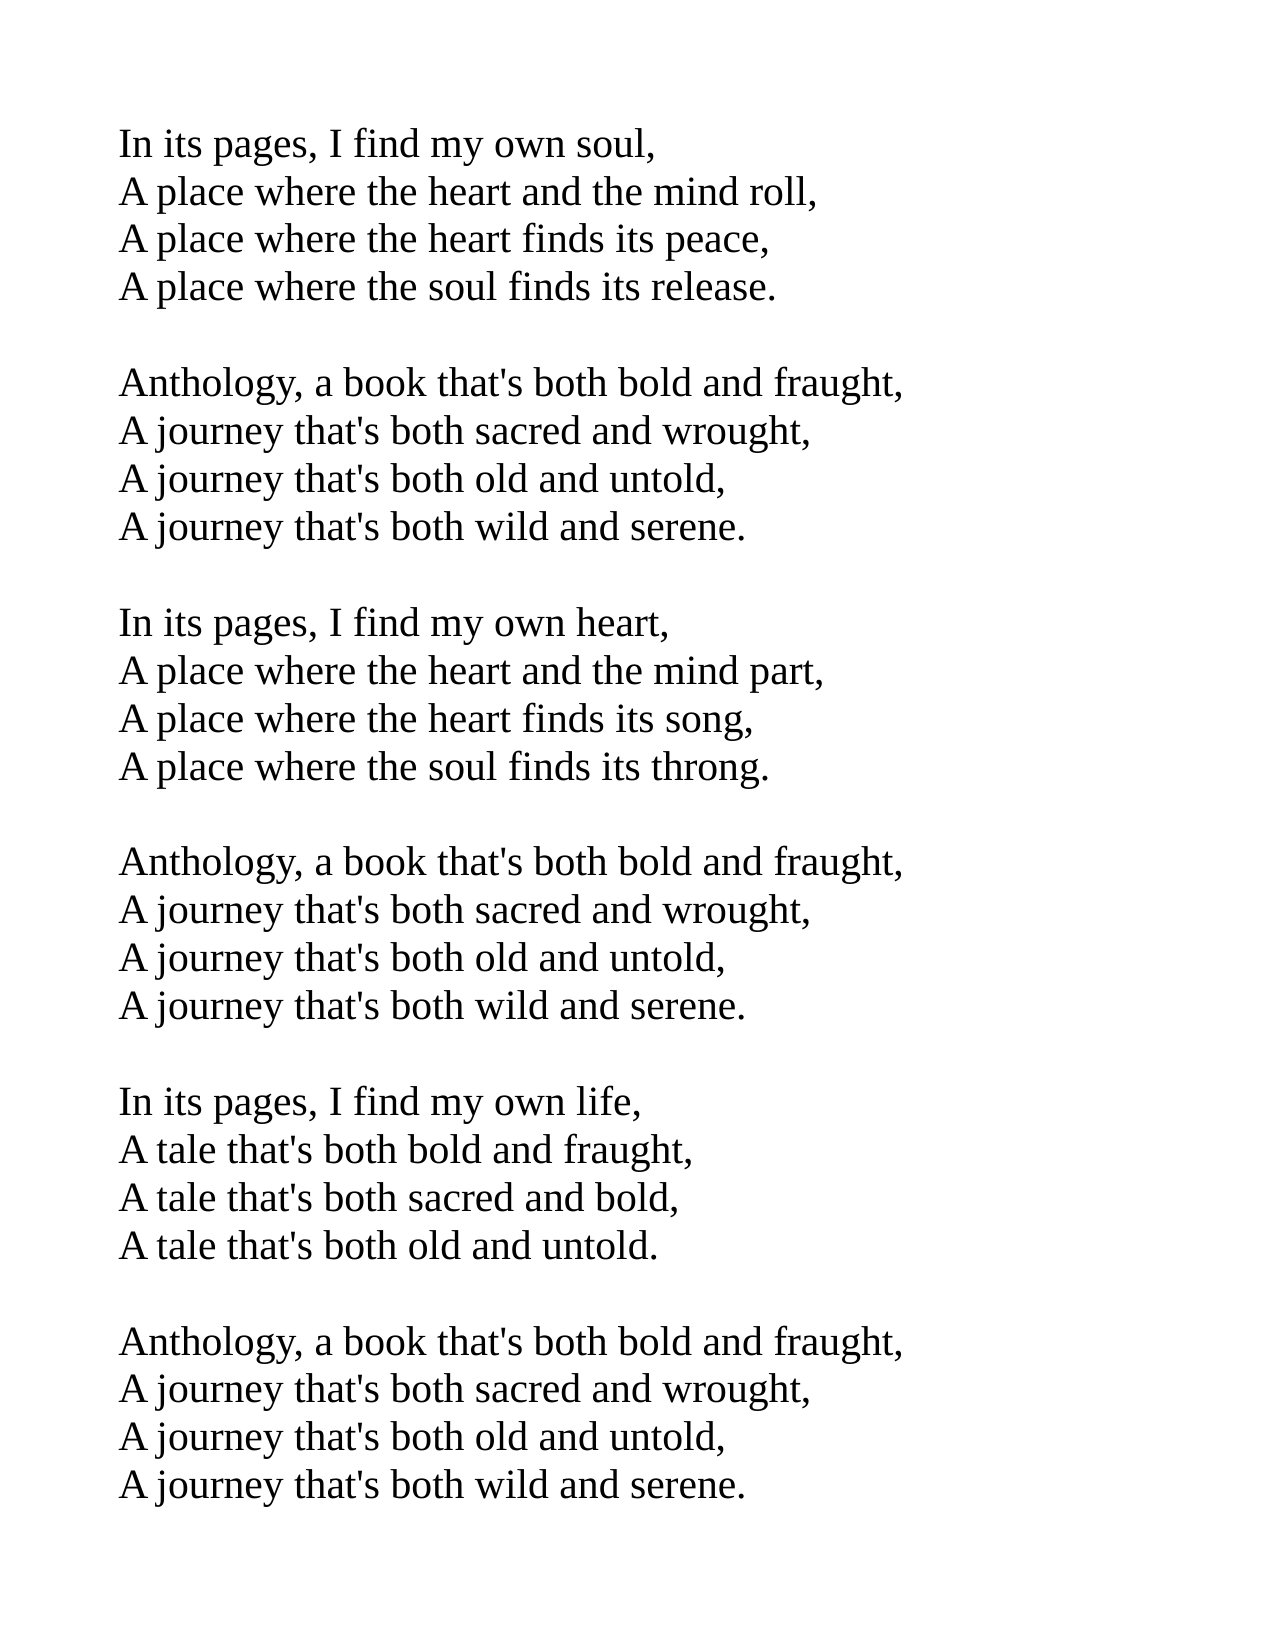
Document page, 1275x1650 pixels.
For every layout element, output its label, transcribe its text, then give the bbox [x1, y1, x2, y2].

text A journey that's both wild and serene. [118, 501, 1157, 549]
text A tale that's both sacred and bold, [118, 1172, 1157, 1220]
text A journey that's both old and untold, [118, 453, 1157, 501]
text A tale that's both bold and fraught, [118, 1124, 1157, 1172]
text A place where the soul finds its release. [118, 262, 1157, 310]
text A journey that's both sacred and wrought, [118, 885, 1157, 933]
text A journey that's both wild and serene. [118, 981, 1157, 1028]
text A journey that's both sacred and wrought, [118, 406, 1157, 453]
text Anthology, a book that's both bold and fraught, [118, 837, 1157, 885]
text A place where the heart and the mind part, [118, 645, 1157, 693]
text A journey that's both old and untold, [118, 1412, 1157, 1460]
text A journey that's both wild and serene. [118, 1460, 1157, 1508]
text Anthology, a book that's both bold and fraught, [118, 358, 1157, 406]
text A place where the heart finds its song, [118, 693, 1157, 741]
text A place where the soul finds its throng. [118, 741, 1157, 789]
text In its pages, I find my own soul, [118, 118, 1157, 166]
text A journey that's both old and untold, [118, 933, 1157, 981]
text A place where the heart and the mind roll, [118, 166, 1157, 214]
text A journey that's both sacred and wrought, [118, 1364, 1157, 1412]
text In its pages, I find my own life, [118, 1076, 1157, 1124]
text A place where the heart finds its peace, [118, 214, 1157, 262]
text A tale that's both old and untold. [118, 1220, 1157, 1268]
text Anthology, a book that's both bold and fraught, [118, 1316, 1157, 1364]
text In its pages, I find my own heart, [118, 597, 1157, 645]
